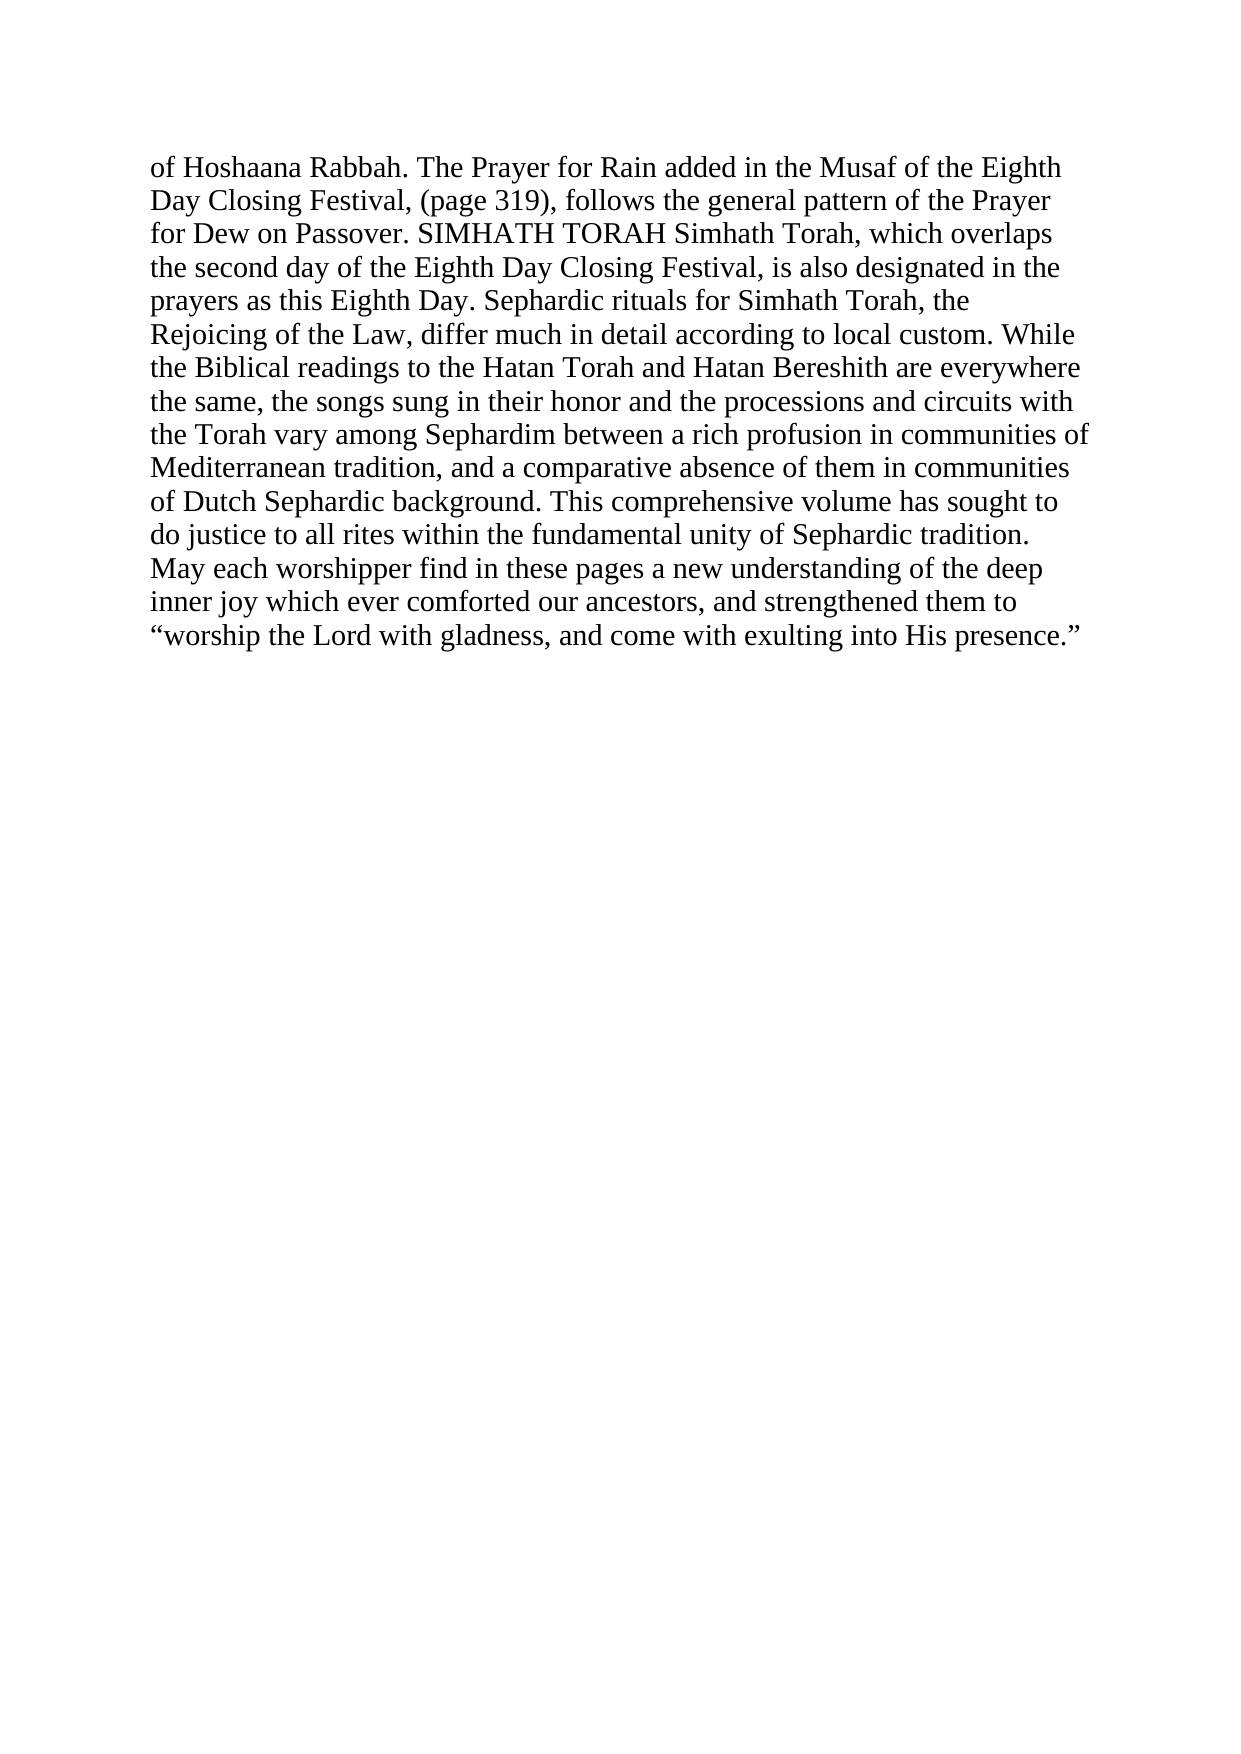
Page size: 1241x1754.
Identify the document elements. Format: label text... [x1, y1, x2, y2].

text of Hoshaana Rabbah. The Prayer for Rain added in the Musaf of the Eighth Day Closing Festival, (page 319), follows the general pattern of the Prayer for Dew on Passover. SIMHATH TORAH Simhath Torah, which overlaps the second day of the Eighth Day Closing Festival, is also designated in the prayers as this Eighth Day. Sephardic rituals for Simhath Torah, the Rejoicing of the Law, differ much in detail according to local custom. While the Biblical readings to the Hatan Torah and Hatan Bereshith are everywhere the same, the songs sung in their honor and the processions and circuits with the Torah vary among Sephardim between a rich profusion in communities of Mediterranean tradition, and a comparative absence of them in communities of Dutch Sephardic background. This comprehensive volume has sought to do justice to all rites within the fundamental unity of Sephardic tradition. May each worshipper find in these pages a new understanding of the deep inner joy which ever comforted our ancestors, and strengthened them to “worship the Lord with gladness, and come with exulting into His presence.” [150, 150, 1090, 652]
